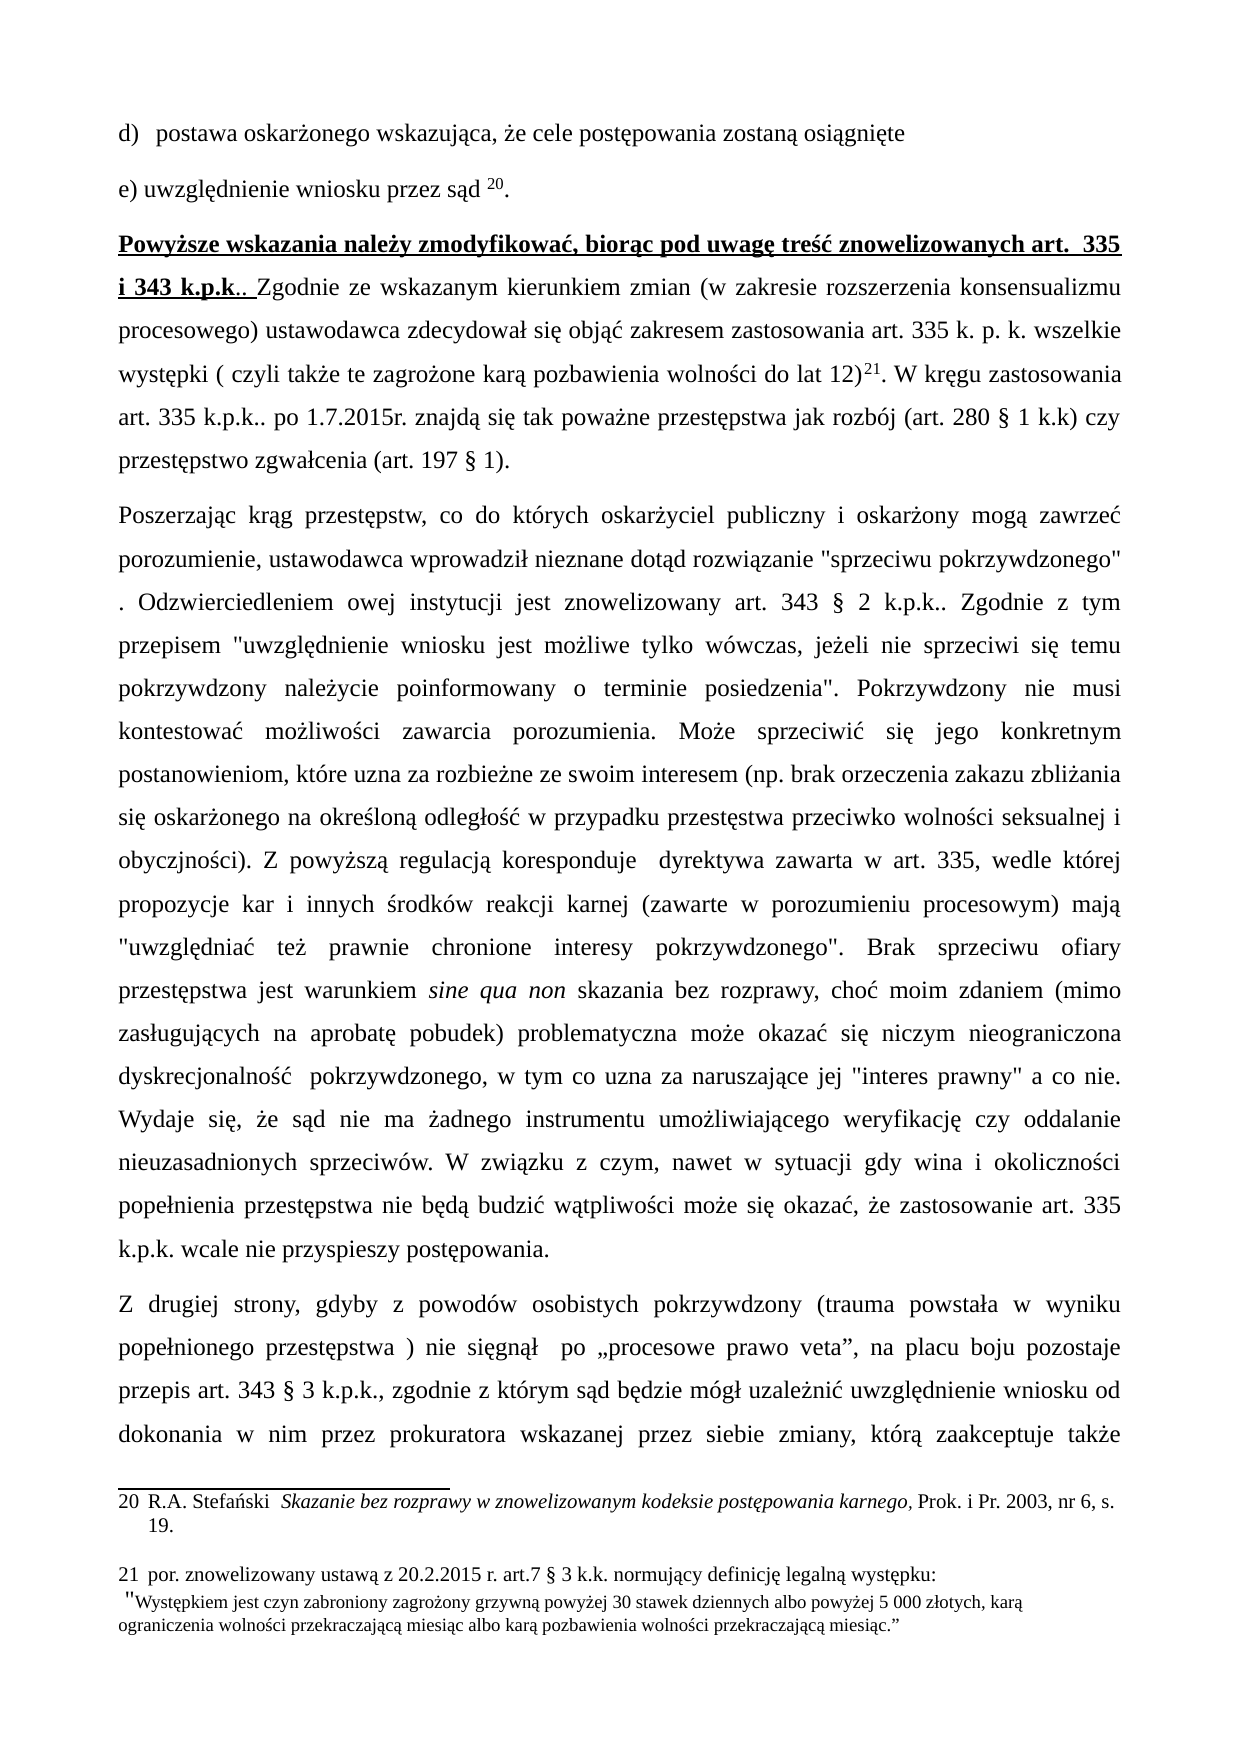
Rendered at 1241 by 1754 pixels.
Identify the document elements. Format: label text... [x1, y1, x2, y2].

text Powyższe wskazania należy zmodyfikować, biorąc pod uwagę treść znowelizowanych art. 335 [118, 229, 1122, 254]
text "Występkiem jest czyn zabroniony zagrożony grzywną powyżej 30 stawek dziennych albo powyżej 5 000 złotych, karą ograniczenia wolności przekraczającą miesiąc albo karą pozbawienia wolności przekraczającą miesiąc.” [118, 1586, 1122, 1636]
text R.A. Stefański Skazanie bez rozprawy w znowelizowanym kodeksie postępowania karnego, Prok. i Pr. 2003, nr 6, s. 19. [118, 1489, 1122, 1537]
text por. znowelizowany ustawą z 20.2.2015 r. art.7 § 3 k.k. normujący definicję legalną występku: [118, 1561, 1122, 1586]
text Z drugiej strony, gdyby z powodów osobistych pokrzywdzony (trauma powstała w wyniku popełnionego przestępstwa ) nie sięgnął po „procesowe prawo veta”, na placu boju pozostaje przepis art. 343 § 3 k.p.k., zgodnie z którym sąd będzie mógł uzależnić uwzględnienie wniosku od dokonania w nim przez prokuratora wskazanej przez siebie zmiany, którą zaakceptuje także [118, 1289, 1122, 1447]
text Poszerzając krąg przestępstw, co do których oskarżyciel publiczny i oskarżony mogą zawrzeć porozumienie, ustawodawca wprowadził nieznane dotąd rozwiązanie "sprzeciwu pokrzywdzonego" . Odzwierciedleniem owej instytucji jest znowelizowany art. 343 § 2 k.p.k.. Zgodnie z tym przepisem "uwzględnienie wniosku jest możliwe tylko wówczas, jeżeli nie sprzeciwi się temu pokrzywdzony należycie poinformowany o terminie posiedzenia". Pokrzywdzony nie musi kontestować możliwości zawarcia porozumienia. Może sprzeciwić się jego konkretnym postanowieniom, które uzna za rozbieżne ze swoim interesem (np. brak orzeczenia zakazu zbliżania się oskarżonego na określoną odległość w przypadku przestęstwa przeciwko wolności seksualnej i obyczjności). Z powyższą regulacją koresponduje dyrektywa zawarta w art. 335, wedle której propozycje kar i innych środków reakcji karnej (zawarte w porozumieniu procesowym) mają "uwzględniać też prawnie chronione interesy pokrzywdzonego". Brak sprzeciwu ofiary przestępstwa jest warunkiem sine qua non skazania bez rozprawy, choć moim zdaniem (mimo zasługujących na aprobatę pobudek) problematyczna może okazać się niczym nieograniczona dyskrecjonalność pokrzywdzonego, w tym co uzna za naruszające jej "interes prawny" a co nie. Wydaje się, że sąd nie ma żadnego instrumentu umożliwiającego weryfikację czy oddalanie nieuzasadnionych sprzeciwów. W związku z czym, nawet w sytuacji gdy wina i okoliczności popełnienia przestępstwa nie będą budzić wątpliwości może się okazać, że zastosowanie art. 335 k.p.k. wcale nie przyspieszy postępowania. [118, 501, 1122, 1262]
text i 343 k.p.k.. Zgodnie ze wskazanym kierunkiem zmian (w zakresie rozszerzenia konsensualizmu procesowego) ustawodawca zdecydował się objąć zakresem zastosowania art. 335 k. p. k. wszelkie występki ( czyli także te zagrożone karą pozbawienia wolności do lat 12). W kręgu zastosowania art. 335 k.p.k.. po 1.7.2015r. znajdą się tak poważne przestępstwa jak rozbój (art. 280 § 1 k.k) czy przestępstwo zgwałcenia (art. 197 § 1). [118, 256, 1122, 474]
text d) postawa oskarżonego wskazująca, że cele postępowania zostaną osiągnięte [118, 118, 1122, 147]
text e) uwzględnienie wniosku przez sąd . [118, 174, 1122, 202]
